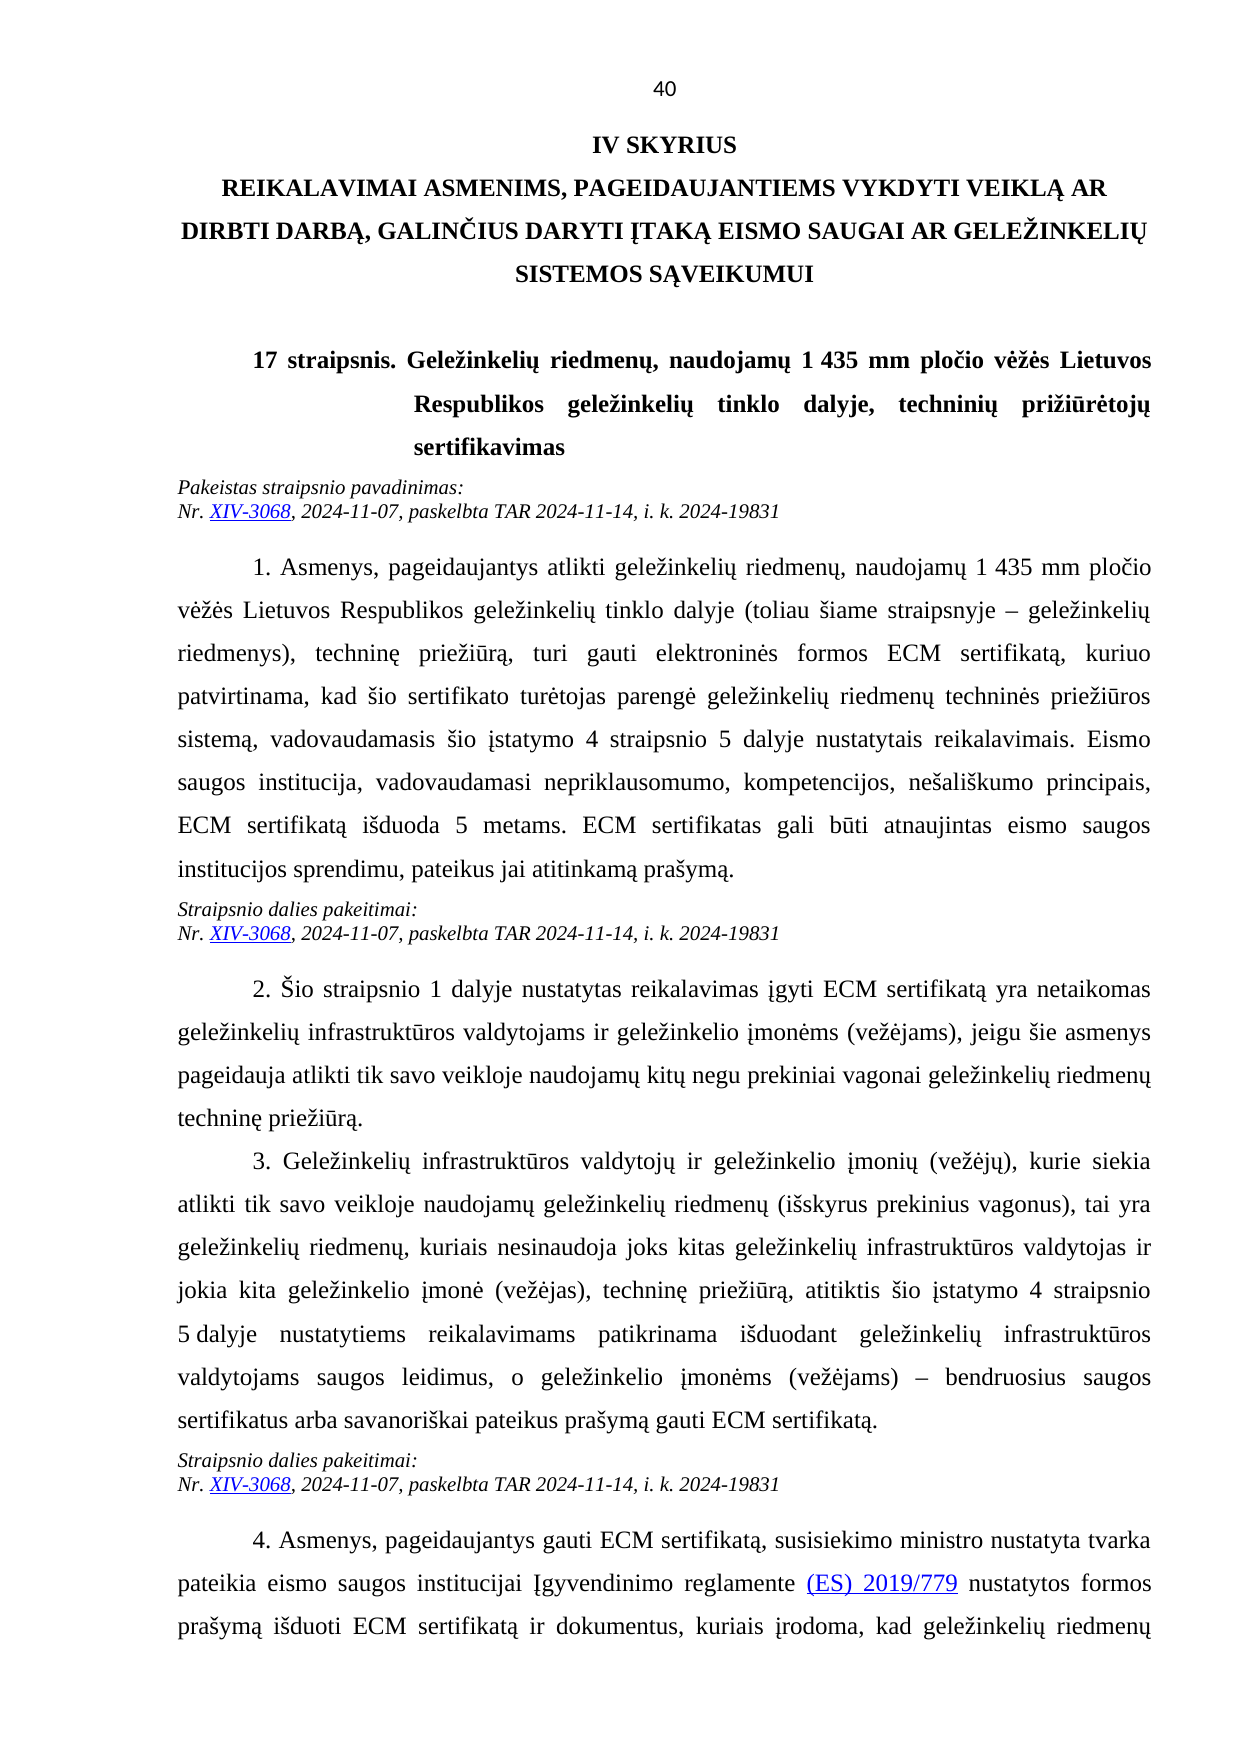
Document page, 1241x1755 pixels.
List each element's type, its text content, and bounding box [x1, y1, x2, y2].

text REIKALAVIMAI ASMENIMS, PAGEIDAUJANTIEMS VYKDYTI VEIKLĄ AR DIRBTI DARBĄ, GALINČIUS DARYTI ĮTAKĄ EISMO SAUGAI AR GELEŽINKELIŲ SISTEMOS SĄVEIKUMUI [177, 173, 1152, 288]
text 3. Geležinkelių infrastruktūros valdytojų ir geležinkelio įmonių (vežėjų), kurie siekia atlikti tik savo veikloje naudojamų geležinkelių riedmenų (išskyrus prekinius vagonus), tai yra geležinkelių riedmenų, kuriais nesinaudoja joks kitas geležinkelių infrastruktūros valdytojas ir jokia kita geležinkelio įmonė (vežėjas), techninę priežiūrą, atitiktis šio įstatymo 4 straipsnio 5 dalyje nustatytiems reikalavimams patikrinama išduodant geležinkelių infrastruktūros valdytojams saugos leidimus, o geležinkelio įmonėms (vežėjams) – bendruosius saugos sertifikatus arba savanoriškai pateikus prašymą gauti ECM sertifikatą. [177, 1146, 1152, 1434]
text 4. Asmenys, pageidaujantys gauti ECM sertifikatą, susisiekimo ministro nustatyta tvarka pateikia eismo saugos institucijai Įgyvendinimo reglamente (ES) 2019/779 nustatytos formos prašymą išduoti ECM sertifikatą ir dokumentus, kuriais įrodoma, kad geležinkelių riedmenų [177, 1525, 1152, 1640]
text Straipsnio dalies pakeitimai: [177, 897, 1152, 921]
text Nr. XIV-3068, 2024-11-07, paskelbta TAR 2024-11-14, i. k. 2024-19831 [177, 499, 1152, 523]
text 2. Šio straipsnio 1 dalyje nustatytas reikalavimas įgyti ECM sertifikatą yra netaikomas geležinkelių infrastruktūros valdytojams ir geležinkelio įmonėms (vežėjams), jeigu šie asmenys pageidauja atlikti tik savo veikloje naudojamų kitų negu prekiniai vagonai geležinkelių riedmenų techninę priežiūrą. [177, 974, 1152, 1132]
text IV SKYRIUS [177, 130, 1152, 159]
text Straipsnio dalies pakeitimai: [177, 1448, 1152, 1472]
text Nr. XIV-3068, 2024-11-07, paskelbta TAR 2024-11-14, i. k. 2024-19831 [177, 1472, 1152, 1496]
text 17 straipsnis. Geležinkelių riedmenų, naudojamų 1 435 mm pločio vėžės Lietuvos Respublikos geležinkelių tinklo dalyje, techninių prižiūrėtojų sertifikavimas [252, 346, 1152, 461]
text 1. Asmenys, pageidaujantys atlikti geležinkelių riedmenų, naudojamų 1 435 mm pločio vėžės Lietuvos Respublikos geležinkelių tinklo dalyje (toliau šiame straipsnyje – geležinkelių riedmenys), techninę priežiūrą, turi gauti elektroninės formos ECM sertifikatą, kuriuo patvirtinama, kad šio sertifikato turėtojas parengė geležinkelių riedmenų techninės priežiūros sistemą, vadovaudamasis šio įstatymo 4 straipsnio 5 dalyje nustatytais reikalavimais. Eismo saugos institucija, vadovaudamasi nepriklausomumo, kompetencijos, nešališkumo principais, ECM sertifikatą išduoda 5 metams. ECM sertifikatas gali būti atnaujintas eismo saugos institucijos sprendimu, pateikus jai atitinkamą prašymą. [177, 552, 1152, 882]
text Nr. XIV-3068, 2024-11-07, paskelbta TAR 2024-11-14, i. k. 2024-19831 [177, 921, 1152, 945]
text Pakeistas straipsnio pavadinimas: [177, 475, 1152, 499]
